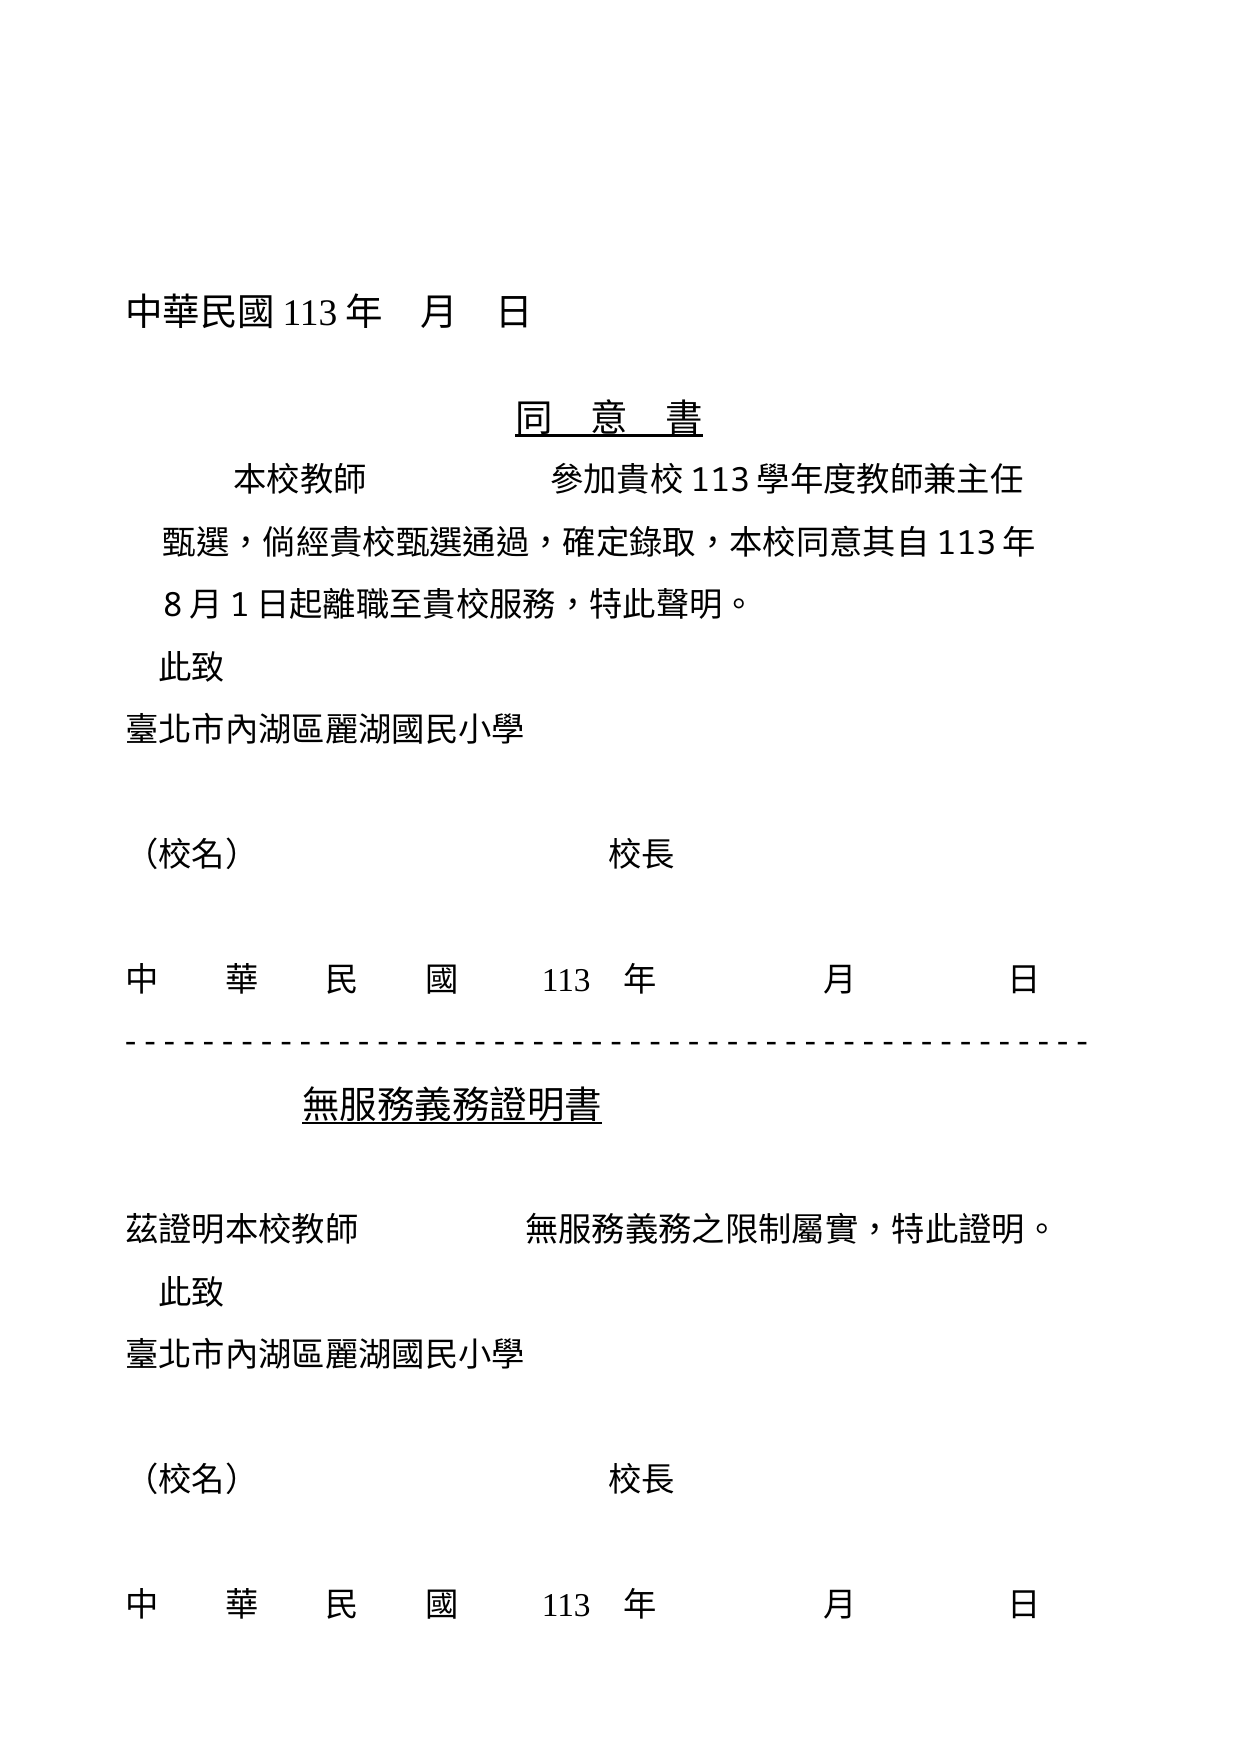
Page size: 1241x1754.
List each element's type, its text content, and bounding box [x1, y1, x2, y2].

text 此致 [125, 1248, 1092, 1311]
text 同 意 書 [125, 373, 1092, 436]
text （校名） 校長 [125, 1436, 1092, 1498]
text 中華民國113年 月 日 [125, 283, 1092, 336]
text 中 華 民 國 113 年 月 日 [125, 1561, 1092, 1623]
text 臺北市內湖區麗湖國民小學 [125, 1311, 1092, 1373]
text 茲證明本校教師 無服務義務之限制屬實，特此證明。 [125, 1186, 1092, 1248]
text - - - - - - - - - - - - - - - - - - - - - - - - - - - - - - - - - - - - - - - - - - - - - - - - - - [125, 998, 1092, 1061]
text 此致 [125, 623, 1092, 686]
text 本校教師 參加貴校113學年度教師兼主任甄選，倘經貴校甄選通過，確定錄取，本校同意其自113年8月1日起離職至貴校服務，特此聲明。 [163, 436, 1055, 623]
text 無服務義務證明書 [125, 1061, 1092, 1123]
text 中 華 民 國 113 年 月 日 [125, 936, 1092, 998]
text （校名） 校長 [125, 811, 1092, 873]
text 臺北市內湖區麗湖國民小學 [125, 686, 1092, 748]
